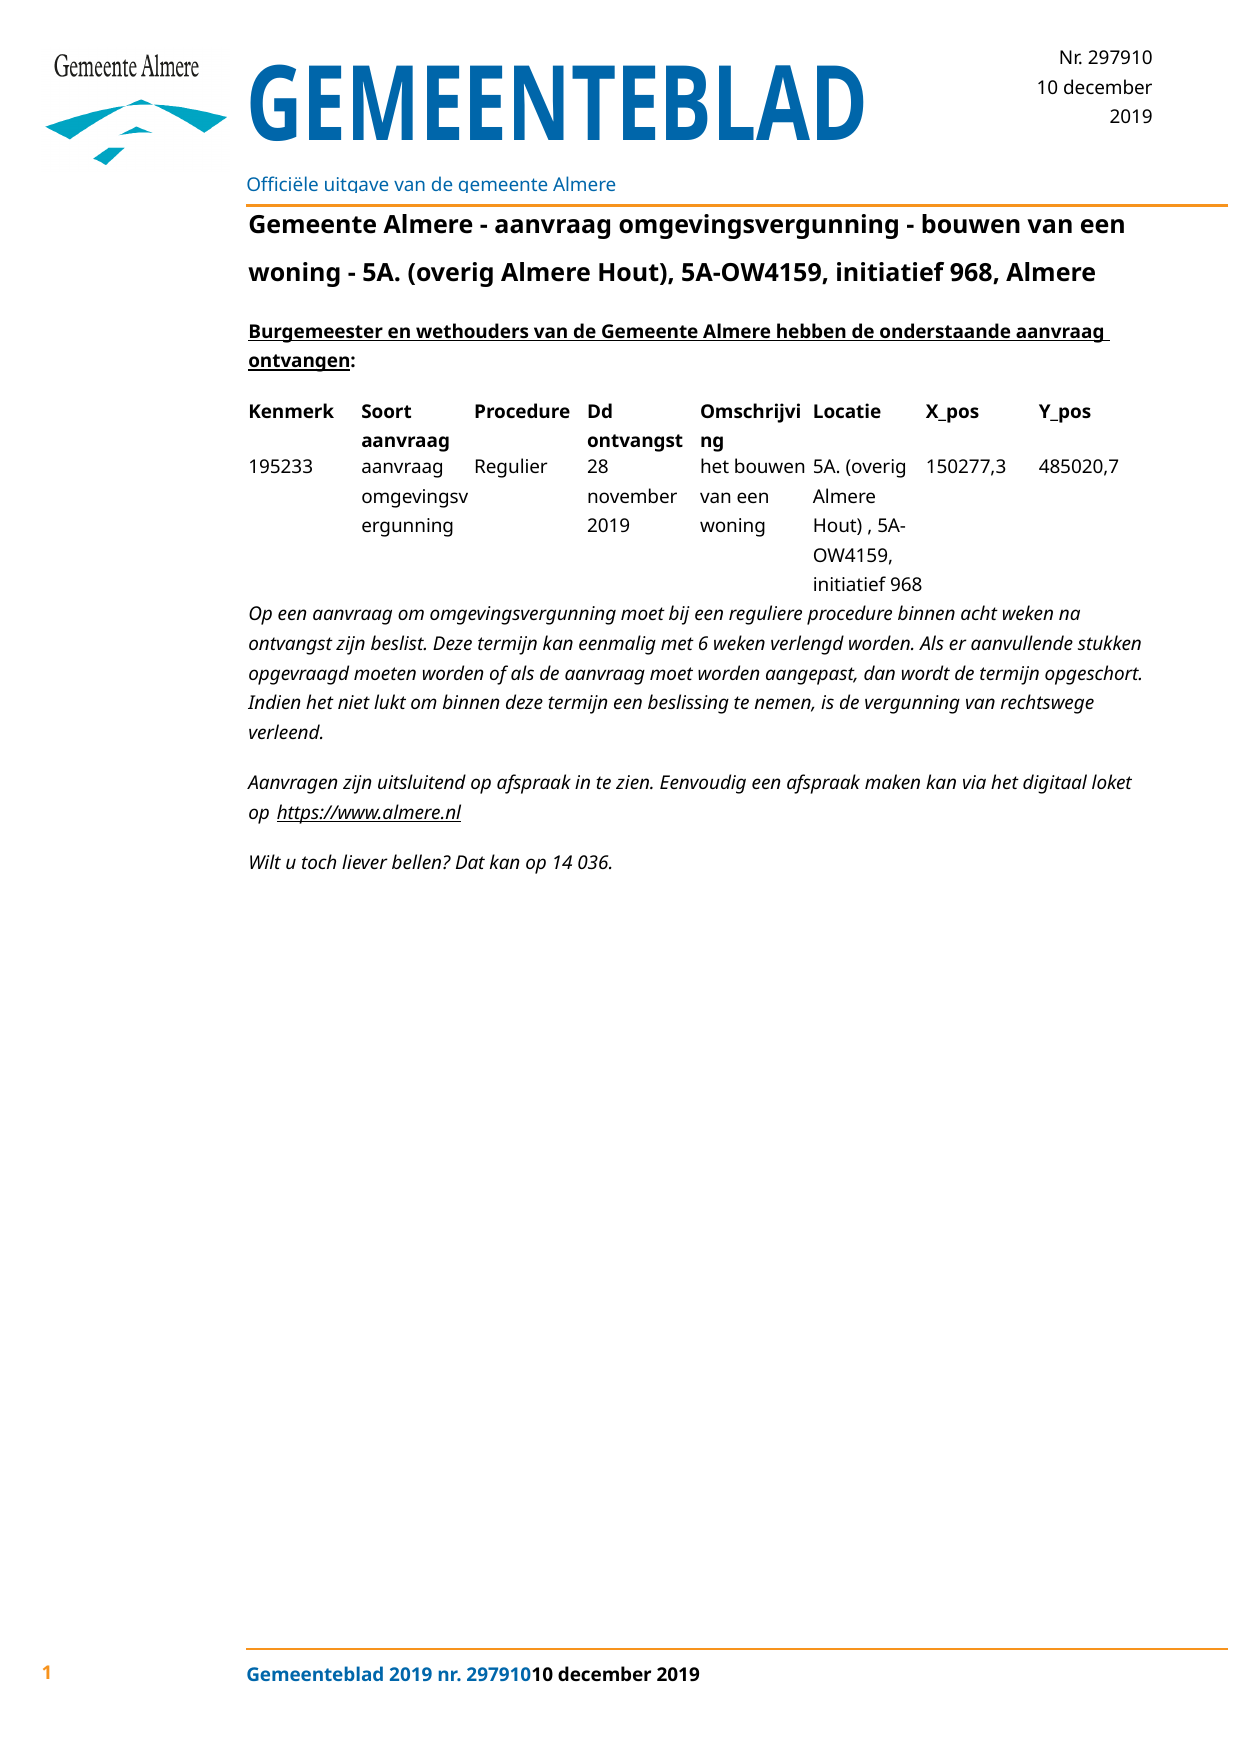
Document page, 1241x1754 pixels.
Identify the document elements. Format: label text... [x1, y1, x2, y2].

table_header Dd ontvangst [587, 398, 700, 453]
table_header Omschrijving [700, 398, 813, 453]
table_header X_pos [926, 398, 1038, 453]
table_header Locatie [813, 398, 926, 453]
picture [41, 47, 231, 172]
text Burgemeester en wethouders van de Gemeente Almere hebben de onderstaande aanvraag ontvangen: [248, 318, 1152, 373]
table_cell aanvraag omgevingsvergunning [361, 453, 474, 597]
table_header Y_pos [1039, 398, 1152, 453]
text Wilt u toch liever bellen? Dat kan op 14 036. [248, 849, 1152, 875]
table_cell Regulier [474, 453, 587, 597]
table_header Kenmerk [248, 398, 361, 453]
table_cell 28 november 2019 [587, 453, 700, 597]
table_cell 150277,3 [926, 453, 1038, 597]
text Aanvragen zijn uitsluitend op afspraak in te zien. Eenvoudig een afspraak maken kan via het digitaal loket op https://www.almere.nl [248, 769, 1152, 825]
table_header Procedure [474, 398, 587, 453]
table_cell het bouwen van een woning [700, 453, 813, 597]
text Gemeente Almere - aanvraag omgevingsvergunning - bouwen van een woning - 5A. (overig Almere Hout), 5A-OW4159, initiatief 968, Almere [248, 207, 1152, 288]
table_cell 5A. (overig Almere Hout) , 5A-OW4159, initiatief 968 [813, 453, 926, 597]
text Op een aanvraag om omgevingsvergunning moet bij een reguliere procedure binnen acht weken na ontvangst zijn beslist. Deze termijn kan eenmalig met 6 weken verlengd worden. Als er aanvullende stukken opgevraagd moeten worden of als de aanvraag moet worden aangepast, dan wordt de termijn opgeschort. Indien het niet lukt om binnen deze termijn een beslissing te nemen, is de vergunning van rechtswege verleend. [248, 601, 1152, 745]
table_cell 485020,7 [1039, 453, 1152, 597]
table_cell 195233 [248, 453, 361, 597]
table_header Soort aanvraag [361, 398, 474, 453]
